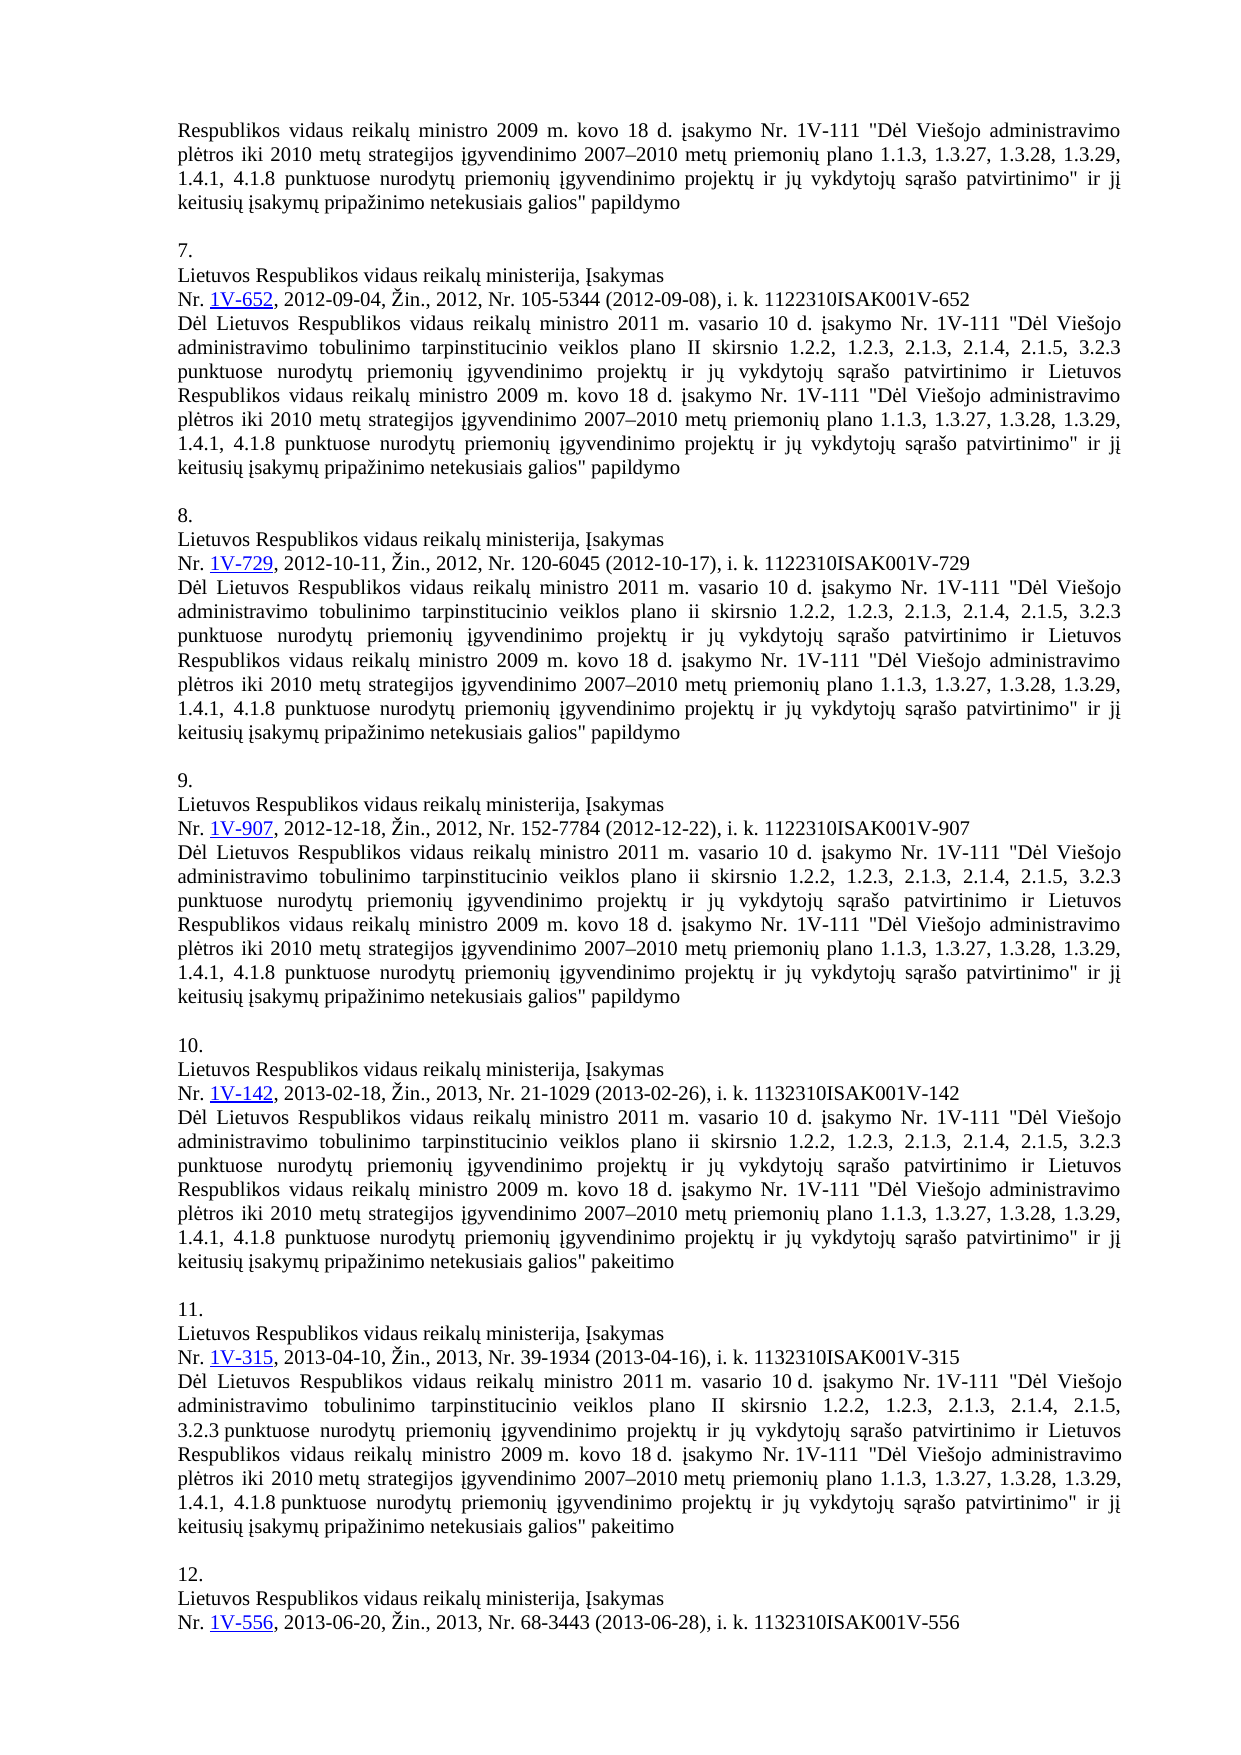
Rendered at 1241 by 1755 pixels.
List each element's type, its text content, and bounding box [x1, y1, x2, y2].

text Lietuvos Respublikos vidaus reikalų ministerija, Įsakymas [177, 792, 1122, 816]
text Nr. 1V-652, 2012-09-04, Žin., 2012, Nr. 105-5344 (2012-09-08), i. k. 1122310ISAK001V-652 [177, 287, 1122, 311]
text Nr. 1V-142, 2013-02-18, Žin., 2013, Nr. 21-1029 (2013-02-26), i. k. 1132310ISAK001V-142 [177, 1081, 1122, 1105]
text 7. [177, 238, 1122, 262]
text 8. [177, 503, 1122, 527]
text 12. [177, 1562, 1122, 1586]
text Nr. 1V-907, 2012-12-18, Žin., 2012, Nr. 152-7784 (2012-12-22), i. k. 1122310ISAK001V-907 [177, 816, 1122, 840]
text Nr. 1V-556, 2013-06-20, Žin., 2013, Nr. 68-3443 (2013-06-28), i. k. 1132310ISAK001V-556 [177, 1610, 1122, 1634]
text 10. [177, 1032, 1122, 1057]
text Lietuvos Respublikos vidaus reikalų ministerija, Įsakymas [177, 1321, 1122, 1345]
text 11. [177, 1297, 1122, 1321]
text Lietuvos Respublikos vidaus reikalų ministerija, Įsakymas [177, 1057, 1122, 1081]
text Dėl Lietuvos Respublikos vidaus reikalų ministro 2011 m. vasario 10 d. įsakymo Nr. 1V-111 "Dėl Viešojo administravimo tobulinimo tarpinstitucinio veiklos plano ii skirsnio 1.2.2, 1.2.3, 2.1.3, 2.1.4, 2.1.5, 3.2.3 punktuose nurodytų priemonių įgyvendinimo projektų ir jų vykdytojų sąrašo patvirtinimo ir Lietuvos Respublikos vidaus reikalų ministro 2009 m. kovo 18 d. įsakymo Nr. 1V-111 "Dėl Viešojo administravimo plėtros iki 2010 metų strategijos įgyvendinimo 2007–2010 metų priemonių plano 1.1.3, 1.3.27, 1.3.28, 1.3.29, 1.4.1, 4.1.8 punktuose nurodytų priemonių įgyvendinimo projektų ir jų vykdytojų sąrašo patvirtinimo" ir jį keitusių įsakymų pripažinimo netekusiais galios" pakeitimo [177, 1105, 1122, 1273]
text Lietuvos Respublikos vidaus reikalų ministerija, Įsakymas [177, 527, 1122, 551]
text Respublikos vidaus reikalų ministro 2009 m. kovo 18 d. įsakymo Nr. 1V-111 "Dėl Viešojo administravimo plėtros iki 2010 metų strategijos įgyvendinimo 2007–2010 metų priemonių plano 1.1.3, 1.3.27, 1.3.28, 1.3.29, 1.4.1, 4.1.8 punktuose nurodytų priemonių įgyvendinimo projektų ir jų vykdytojų sąrašo patvirtinimo" ir jį keitusių įsakymų pripažinimo netekusiais galios" papildymo [177, 118, 1122, 214]
text Nr. 1V-315, 2013-04-10, Žin., 2013, Nr. 39-1934 (2013-04-16), i. k. 1132310ISAK001V-315 [177, 1345, 1122, 1369]
text Nr. 1V-729, 2012-10-11, Žin., 2012, Nr. 120-6045 (2012-10-17), i. k. 1122310ISAK001V-729 [177, 551, 1122, 575]
text Lietuvos Respublikos vidaus reikalų ministerija, Įsakymas [177, 1586, 1122, 1610]
text Dėl Lietuvos Respublikos vidaus reikalų ministro 2011 m. vasario 10 d. įsakymo Nr. 1V-111 "Dėl Viešojo administravimo tobulinimo tarpinstitucinio veiklos plano ii skirsnio 1.2.2, 1.2.3, 2.1.3, 2.1.4, 2.1.5, 3.2.3 punktuose nurodytų priemonių įgyvendinimo projektų ir jų vykdytojų sąrašo patvirtinimo ir Lietuvos Respublikos vidaus reikalų ministro 2009 m. kovo 18 d. įsakymo Nr. 1V-111 "Dėl Viešojo administravimo plėtros iki 2010 metų strategijos įgyvendinimo 2007–2010 metų priemonių plano 1.1.3, 1.3.27, 1.3.28, 1.3.29, 1.4.1, 4.1.8 punktuose nurodytų priemonių įgyvendinimo projektų ir jų vykdytojų sąrašo patvirtinimo" ir jį keitusių įsakymų pripažinimo netekusiais galios" papildymo [177, 575, 1122, 744]
text Dėl Lietuvos Respublikos vidaus reikalų ministro 2011 m. vasario 10 d. įsakymo Nr. 1V-111 "Dėl Viešojo administravimo tobulinimo tarpinstitucinio veiklos plano ii skirsnio 1.2.2, 1.2.3, 2.1.3, 2.1.4, 2.1.5, 3.2.3 punktuose nurodytų priemonių įgyvendinimo projektų ir jų vykdytojų sąrašo patvirtinimo ir Lietuvos Respublikos vidaus reikalų ministro 2009 m. kovo 18 d. įsakymo Nr. 1V-111 "Dėl Viešojo administravimo plėtros iki 2010 metų strategijos įgyvendinimo 2007–2010 metų priemonių plano 1.1.3, 1.3.27, 1.3.28, 1.3.29, 1.4.1, 4.1.8 punktuose nurodytų priemonių įgyvendinimo projektų ir jų vykdytojų sąrašo patvirtinimo" ir jį keitusių įsakymų pripažinimo netekusiais galios" papildymo [177, 840, 1122, 1008]
text 9. [177, 768, 1122, 792]
text Lietuvos Respublikos vidaus reikalų ministerija, Įsakymas [177, 262, 1122, 287]
text Dėl Lietuvos Respublikos vidaus reikalų ministro 2011 m. vasario 10 d. įsakymo Nr. 1V-111 "Dėl Viešojo administravimo tobulinimo tarpinstitucinio veiklos plano II skirsnio 1.2.2, 1.2.3, 2.1.3, 2.1.4, 2.1.5, 3.2.3 punktuose nurodytų priemonių įgyvendinimo projektų ir jų vykdytojų sąrašo patvirtinimo ir Lietuvos Respublikos vidaus reikalų ministro 2009 m. kovo 18 d. įsakymo Nr. 1V-111 "Dėl Viešojo administravimo plėtros iki 2010 metų strategijos įgyvendinimo 2007–2010 metų priemonių plano 1.1.3, 1.3.27, 1.3.28, 1.3.29, 1.4.1, 4.1.8 punktuose nurodytų priemonių įgyvendinimo projektų ir jų vykdytojų sąrašo patvirtinimo" ir jį keitusių įsakymų pripažinimo netekusiais galios" papildymo [177, 311, 1122, 479]
text Dėl Lietuvos Respublikos vidaus reikalų ministro 2011 m. vasario 10 d. įsakymo Nr. 1V-111 "Dėl Viešojo administravimo tobulinimo tarpinstitucinio veiklos plano II skirsnio 1.2.2, 1.2.3, 2.1.3, 2.1.4, 2.1.5, 3.2.3 punktuose nurodytų priemonių įgyvendinimo projektų ir jų vykdytojų sąrašo patvirtinimo ir Lietuvos Respublikos vidaus reikalų ministro 2009 m. kovo 18 d. įsakymo Nr. 1V-111 "Dėl Viešojo administravimo plėtros iki 2010 metų strategijos įgyvendinimo 2007–2010 metų priemonių plano 1.1.3, 1.3.27, 1.3.28, 1.3.29, 1.4.1, 4.1.8 punktuose nurodytų priemonių įgyvendinimo projektų ir jų vykdytojų sąrašo patvirtinimo" ir jį keitusių įsakymų pripažinimo netekusiais galios" pakeitimo [177, 1369, 1122, 1538]
